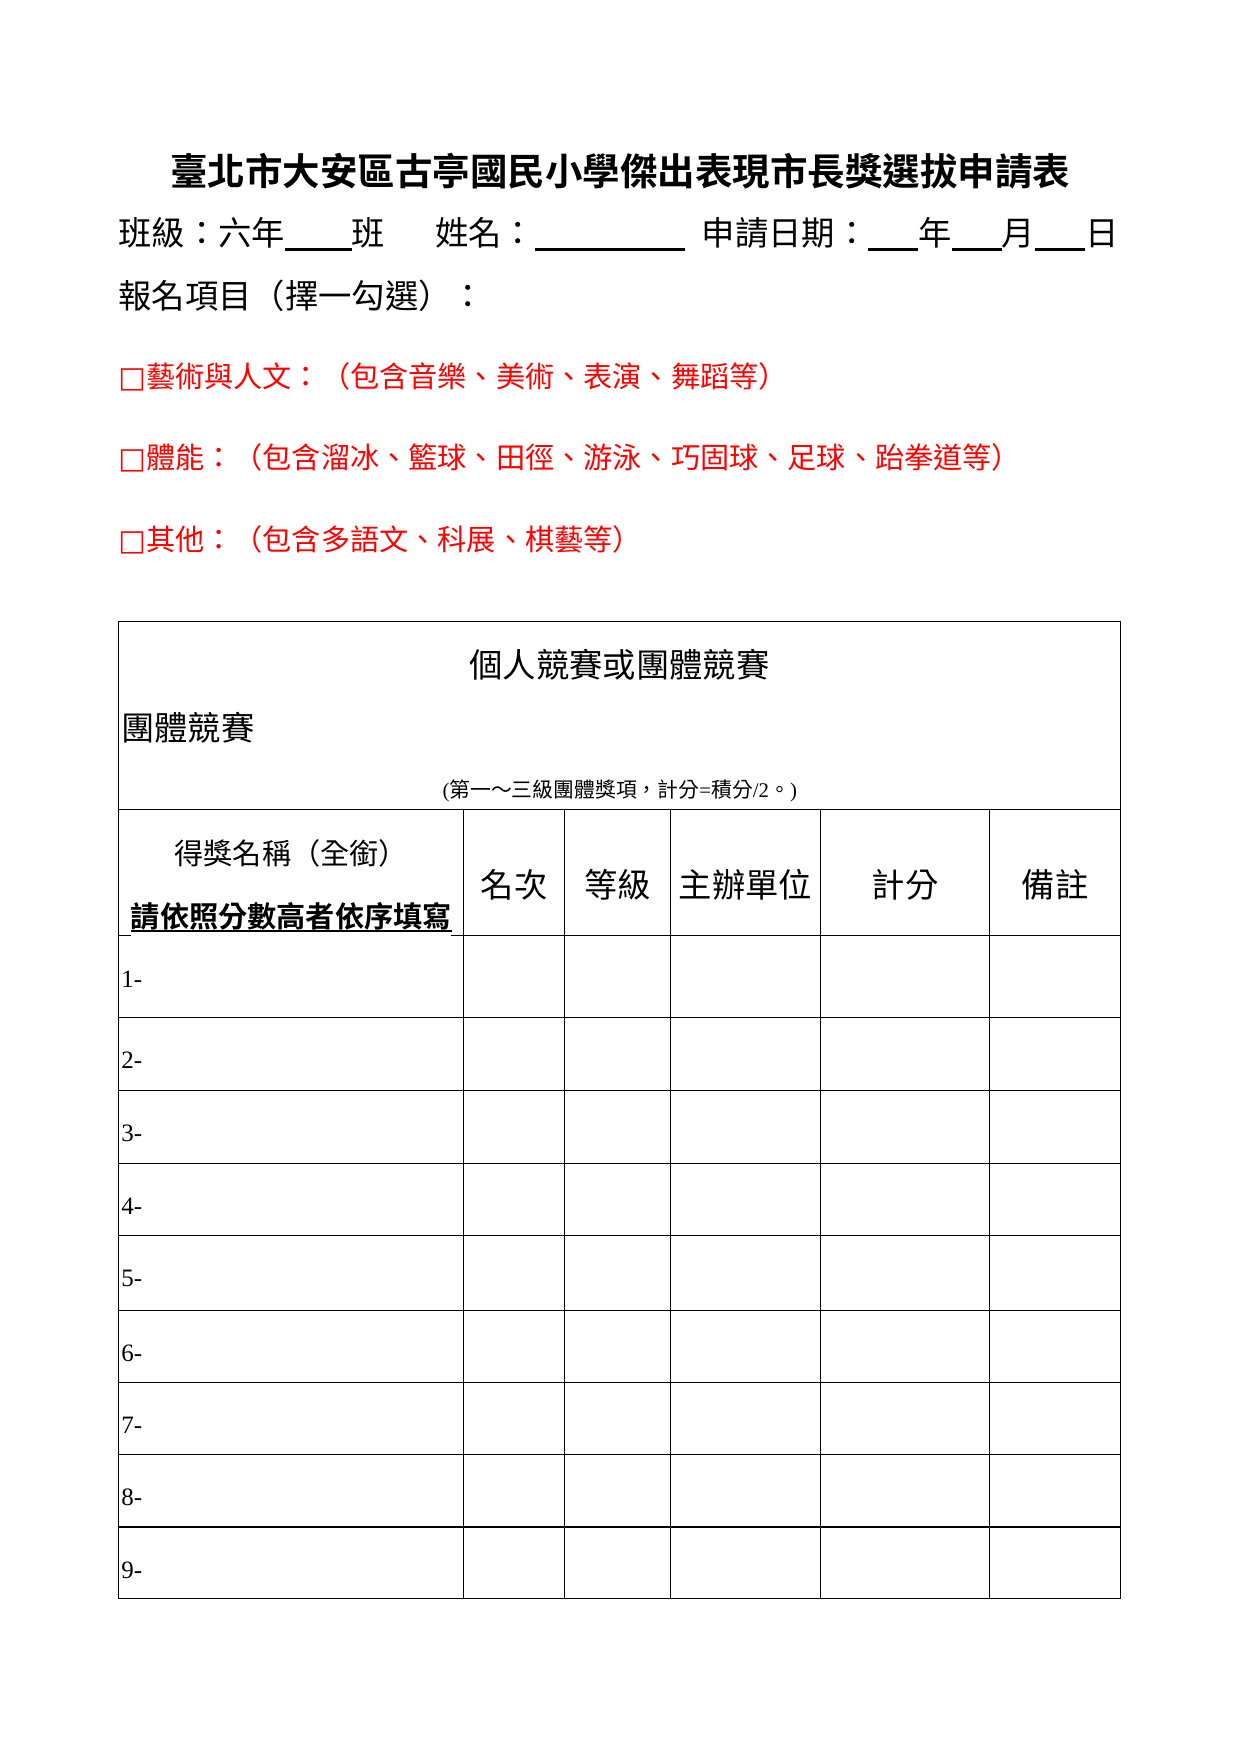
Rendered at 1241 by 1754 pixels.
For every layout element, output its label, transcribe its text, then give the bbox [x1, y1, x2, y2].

table_header 個人競賽或團體競賽 團體競賽 (第一～三級團體獎項，計分=積分/2。) [119, 622, 1120, 809]
table_cell [821, 936, 989, 1017]
table_cell [565, 1311, 670, 1382]
table_cell [671, 1091, 820, 1163]
table_cell [821, 1383, 989, 1454]
table_cell [990, 1018, 1120, 1090]
table_cell [464, 1018, 564, 1090]
table_cell [464, 1528, 564, 1598]
table_cell 6- [119, 1311, 463, 1382]
table_cell [565, 1383, 670, 1454]
table_cell 主辦單位 [671, 810, 820, 935]
table_cell [821, 1528, 989, 1598]
table_cell [990, 936, 1120, 1017]
text 臺北市大安區古亭國民小學傑出表現市長獎選拔申請表 [118, 127, 1122, 189]
table_cell [464, 1455, 564, 1526]
table_cell [671, 1383, 820, 1454]
table_cell [990, 1236, 1120, 1309]
table_cell [821, 1091, 989, 1163]
table_cell [671, 1455, 820, 1526]
text 報名項目（擇一勾選）： [118, 252, 1122, 314]
table_cell [671, 1018, 820, 1090]
table_cell [671, 1236, 820, 1309]
table_cell [671, 1311, 820, 1382]
table_cell [821, 1455, 989, 1526]
table_cell 4- [119, 1164, 463, 1235]
table_cell [671, 936, 820, 1017]
table_cell 3- [119, 1091, 463, 1163]
table_cell [565, 1091, 670, 1163]
table_cell 1- [119, 936, 463, 1017]
table_cell [990, 1383, 1120, 1454]
table_cell 得獎名稱（全銜） 請依照分數高者依序填寫 [119, 810, 463, 935]
table_cell [464, 1091, 564, 1163]
table_cell [671, 1528, 820, 1598]
table_cell [821, 1236, 989, 1309]
table_cell [464, 1164, 564, 1235]
table_cell [671, 1164, 820, 1235]
table_cell [990, 1164, 1120, 1235]
table_cell [990, 1455, 1120, 1526]
table_cell 5- [119, 1236, 463, 1309]
table_cell [821, 1311, 989, 1382]
text □體能：（包含溜冰、籃球、田徑、游泳、巧固球、足球、跆拳道等） [118, 414, 1122, 477]
table_cell 9- [119, 1528, 463, 1598]
table_cell [821, 1018, 989, 1090]
table_cell [464, 1383, 564, 1454]
table_cell 8- [119, 1455, 463, 1526]
table_cell 2- [119, 1018, 463, 1090]
table_cell [990, 1091, 1120, 1163]
table_cell [464, 936, 564, 1017]
text 班級：六年 班 姓名： 申請日期： 年 月 日 [118, 189, 1122, 252]
table_cell 備註 [990, 810, 1120, 935]
table_cell 計分 [821, 810, 989, 935]
table_cell [565, 1164, 670, 1235]
table_cell [565, 936, 670, 1017]
table_cell [565, 1455, 670, 1526]
table_cell [565, 1236, 670, 1309]
table_cell 等級 [565, 810, 670, 935]
text □其他：（包含多語文、科展、棋藝等） [118, 496, 1122, 558]
table_cell [464, 1236, 564, 1309]
table_cell [990, 1528, 1120, 1598]
table_cell [821, 1164, 989, 1235]
table_cell 7- [119, 1383, 463, 1454]
text □藝術與人文：（包含音樂、美術、表演、舞蹈等） [118, 333, 1122, 396]
table_cell [565, 1018, 670, 1090]
table_cell 名次 [464, 810, 564, 935]
table_cell [464, 1311, 564, 1382]
table_cell [990, 1311, 1120, 1382]
table_cell [565, 1528, 670, 1598]
